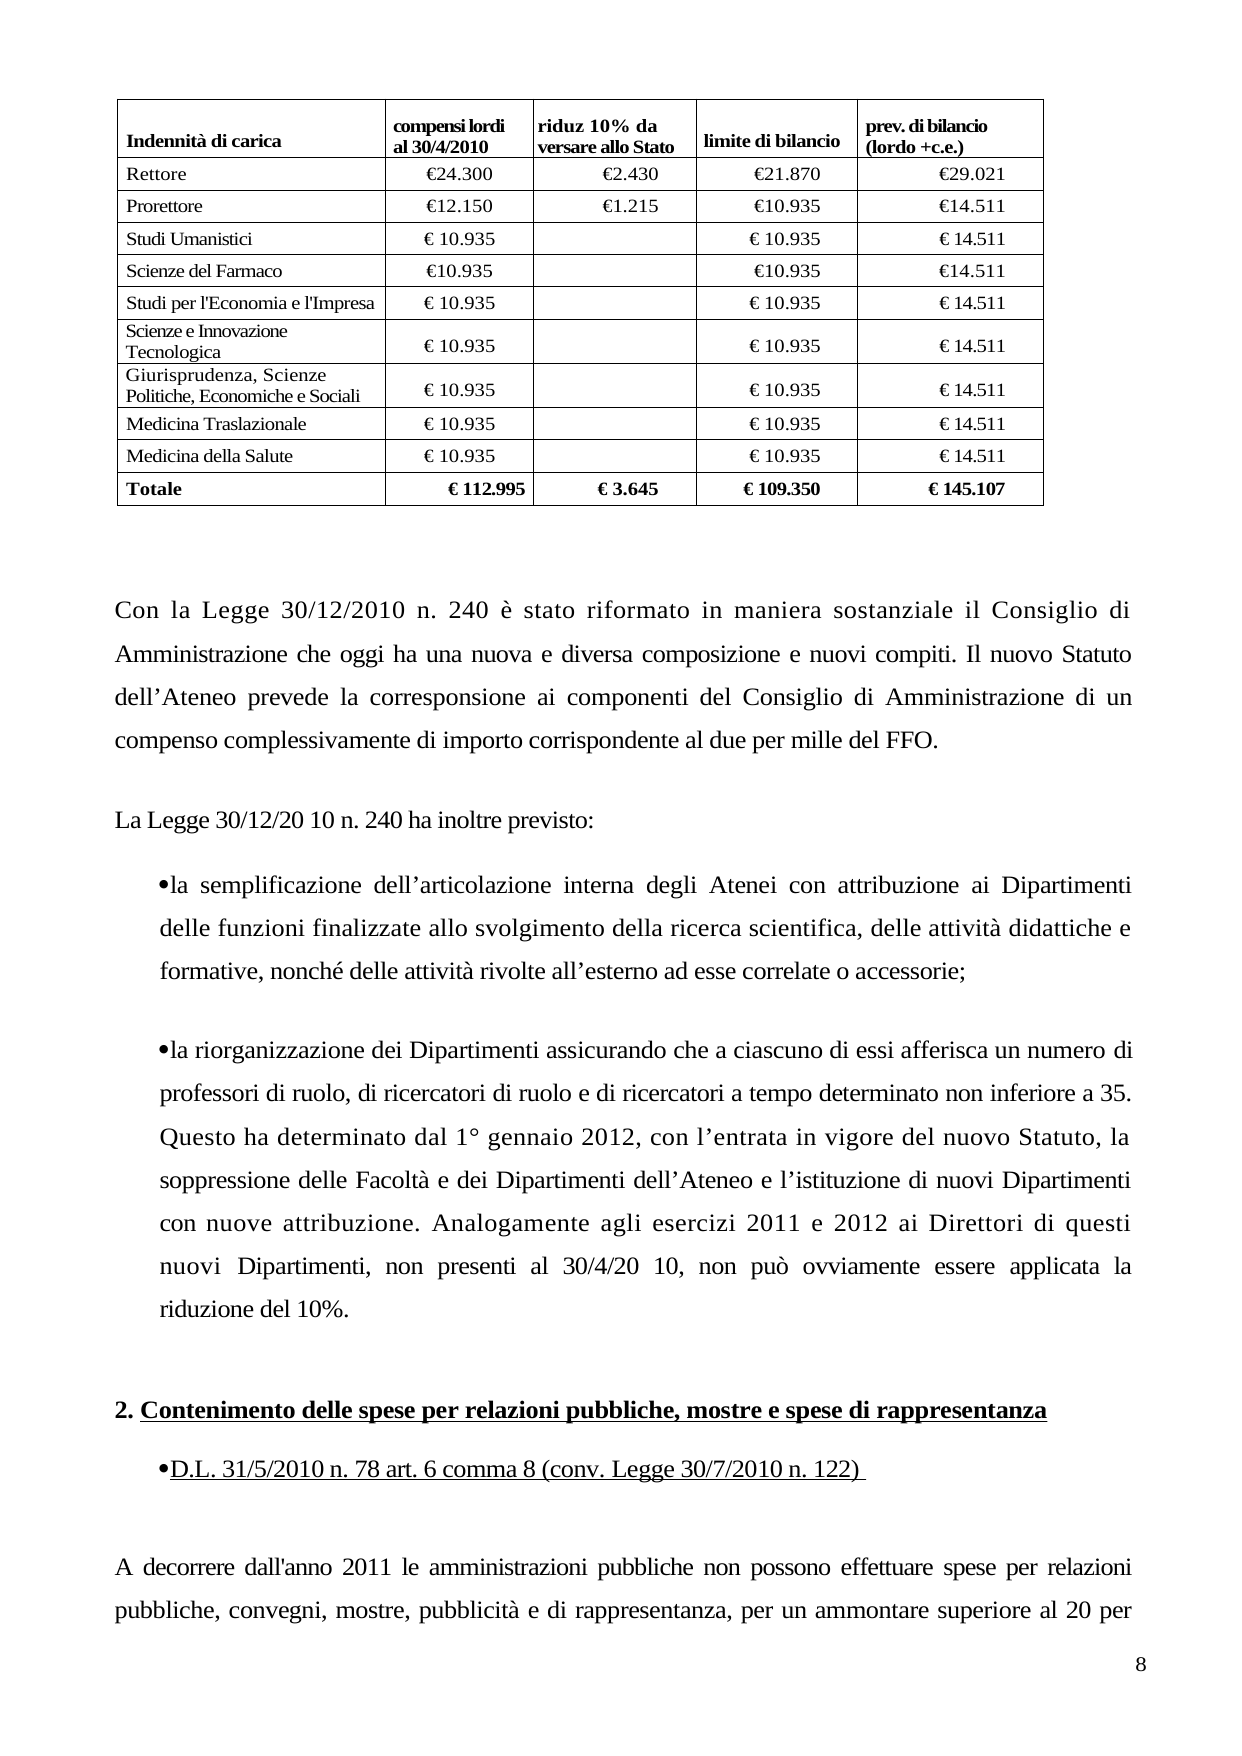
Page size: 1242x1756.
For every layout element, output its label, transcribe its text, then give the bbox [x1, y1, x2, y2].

table_cell € 14.511 [858, 364, 1043, 407]
table_cell [534, 287, 696, 318]
table_cell € 14.511 [858, 223, 1043, 254]
table_cell Prorettore [118, 191, 385, 222]
table_cell € 10.935 [697, 320, 857, 362]
table_cell [534, 408, 696, 439]
list la semplificazione dell’articolazione interna degli Atenei con attribuzione ai Dipartimenti delle funzioni finalizzate allo svolgimento della ricerca scientifica, delle attività didattiche e formative, nonché delle attività rivolte all’esterno ad esse correlate o accessorie; [114, 870, 1133, 985]
table_cell €14.511 [858, 191, 1043, 222]
table_cell € 14.511 [858, 320, 1043, 362]
table_cell €1.215 [534, 191, 696, 222]
table_cell € 10.935 [697, 287, 857, 318]
table_cell € 10.935 [386, 364, 533, 407]
table_cell €2.430 [534, 158, 696, 189]
table_cell € 10.935 [386, 223, 533, 254]
table_cell € 10.935 [386, 408, 533, 439]
list la riorganizzazione dei Dipartimenti assicurando che a ciascuno di essi afferisca un numero di professori di ruolo, di ricercatori di ruolo e di ricercatori a tempo determinato non inferiore a 35. Questo ha determinato dal 1° gennaio 2012, con l’entrata in vigore del nuovo Statuto, la soppressione delle Facoltà e dei Dipartimenti dell’Ateneo e l’istituzione di nuovi Dipartimenti con nuove attribuzione. Analogamente agli esercizi 2011 e 2012 ai Direttori di questi nuovi Dipartimenti, non presenti al 30/4/20 10, non può ovviamente essere applicata la riduzione del 10%. [114, 1035, 1133, 1323]
table_cell €10.935 [386, 255, 533, 286]
table_cell €14.511 [858, 255, 1043, 286]
table_cell € 10.935 [386, 320, 533, 362]
table_cell [534, 320, 696, 362]
table_cell €12.150 [386, 191, 533, 222]
table_cell Totale [118, 473, 385, 504]
table_cell Scienze del Farmaco [118, 255, 385, 286]
table_cell €24.300 [386, 158, 533, 189]
table_cell € 10.935 [697, 223, 857, 254]
table_cell € 10.935 [697, 364, 857, 407]
table_header Indennità di carica [118, 100, 385, 157]
table_cell Studi per l'Economia e l'Impresa [118, 287, 385, 318]
table_cell € 3.645 [534, 473, 696, 504]
table_cell Rettore [118, 158, 385, 189]
table_cell €29.021 [858, 158, 1043, 189]
table_header limite di bilancio [697, 100, 857, 157]
table_header prev. di bilancio (lordo +c.e.) [858, 100, 1043, 157]
table_cell € 10.935 [697, 408, 857, 439]
table_cell € 10.935 [697, 440, 857, 472]
text A decorrere dall'anno 2011 le amministrazioni pubbliche non possono effettuare spese per relazioni pubbliche, convegni, mostre, pubblicità e di rappresentanza, per un ammontare superiore al 20 per [114, 1552, 1133, 1624]
table_cell € 10.935 [386, 440, 533, 472]
table_cell Medicina Traslazionale [118, 408, 385, 439]
table_cell €10.935 [697, 255, 857, 286]
table_cell [534, 440, 696, 472]
table_cell Giurisprudenza, Scienze Politiche, Economiche e Sociali [118, 364, 385, 407]
table_header compensi lordi al 30/4/2010 [386, 100, 533, 157]
text 2. Contenimento delle spese per relazioni pubbliche, mostre e spese di rappresentanza [114, 1396, 1133, 1424]
table_cell € 14.511 [858, 440, 1043, 472]
table_cell €21.870 [697, 158, 857, 189]
list D.L. 31/5/2010 n. 78 art. 6 comma 8 (conv. Legge 30/7/2010 n. 122) [114, 1456, 1133, 1482]
table_cell € 10.935 [386, 287, 533, 318]
table_cell Medicina della Salute [118, 440, 385, 472]
table_cell Studi Umanistici [118, 223, 385, 254]
text La Legge 30/12/20 10 n. 240 ha inoltre previsto: [114, 806, 1133, 834]
table_cell € 145.107 [858, 473, 1043, 504]
table_cell [534, 364, 696, 407]
table_cell € 112.995 [386, 473, 533, 504]
table_cell € 14.511 [858, 287, 1043, 318]
table_cell Scienze e Innovazione Tecnologica [118, 320, 385, 362]
table_cell € 109.350 [697, 473, 857, 504]
table_cell [534, 255, 696, 286]
table_cell € 14.511 [858, 408, 1043, 439]
table_cell [534, 223, 696, 254]
table_header riduz 10% da versare allo Stato [534, 100, 696, 157]
text Con la Legge 30/12/2010 n. 240 è stato riformato in maniera sostanziale il Consiglio di Amministrazione che oggi ha una nuova e diversa composizione e nuovi compiti. Il nuovo Statuto dell’Ateneo prevede la corresponsione ai componenti del Consiglio di Amministrazione di un compenso complessivamente di importo corrispondente al due per mille del FFO. [114, 596, 1133, 754]
table_cell €10.935 [697, 191, 857, 222]
